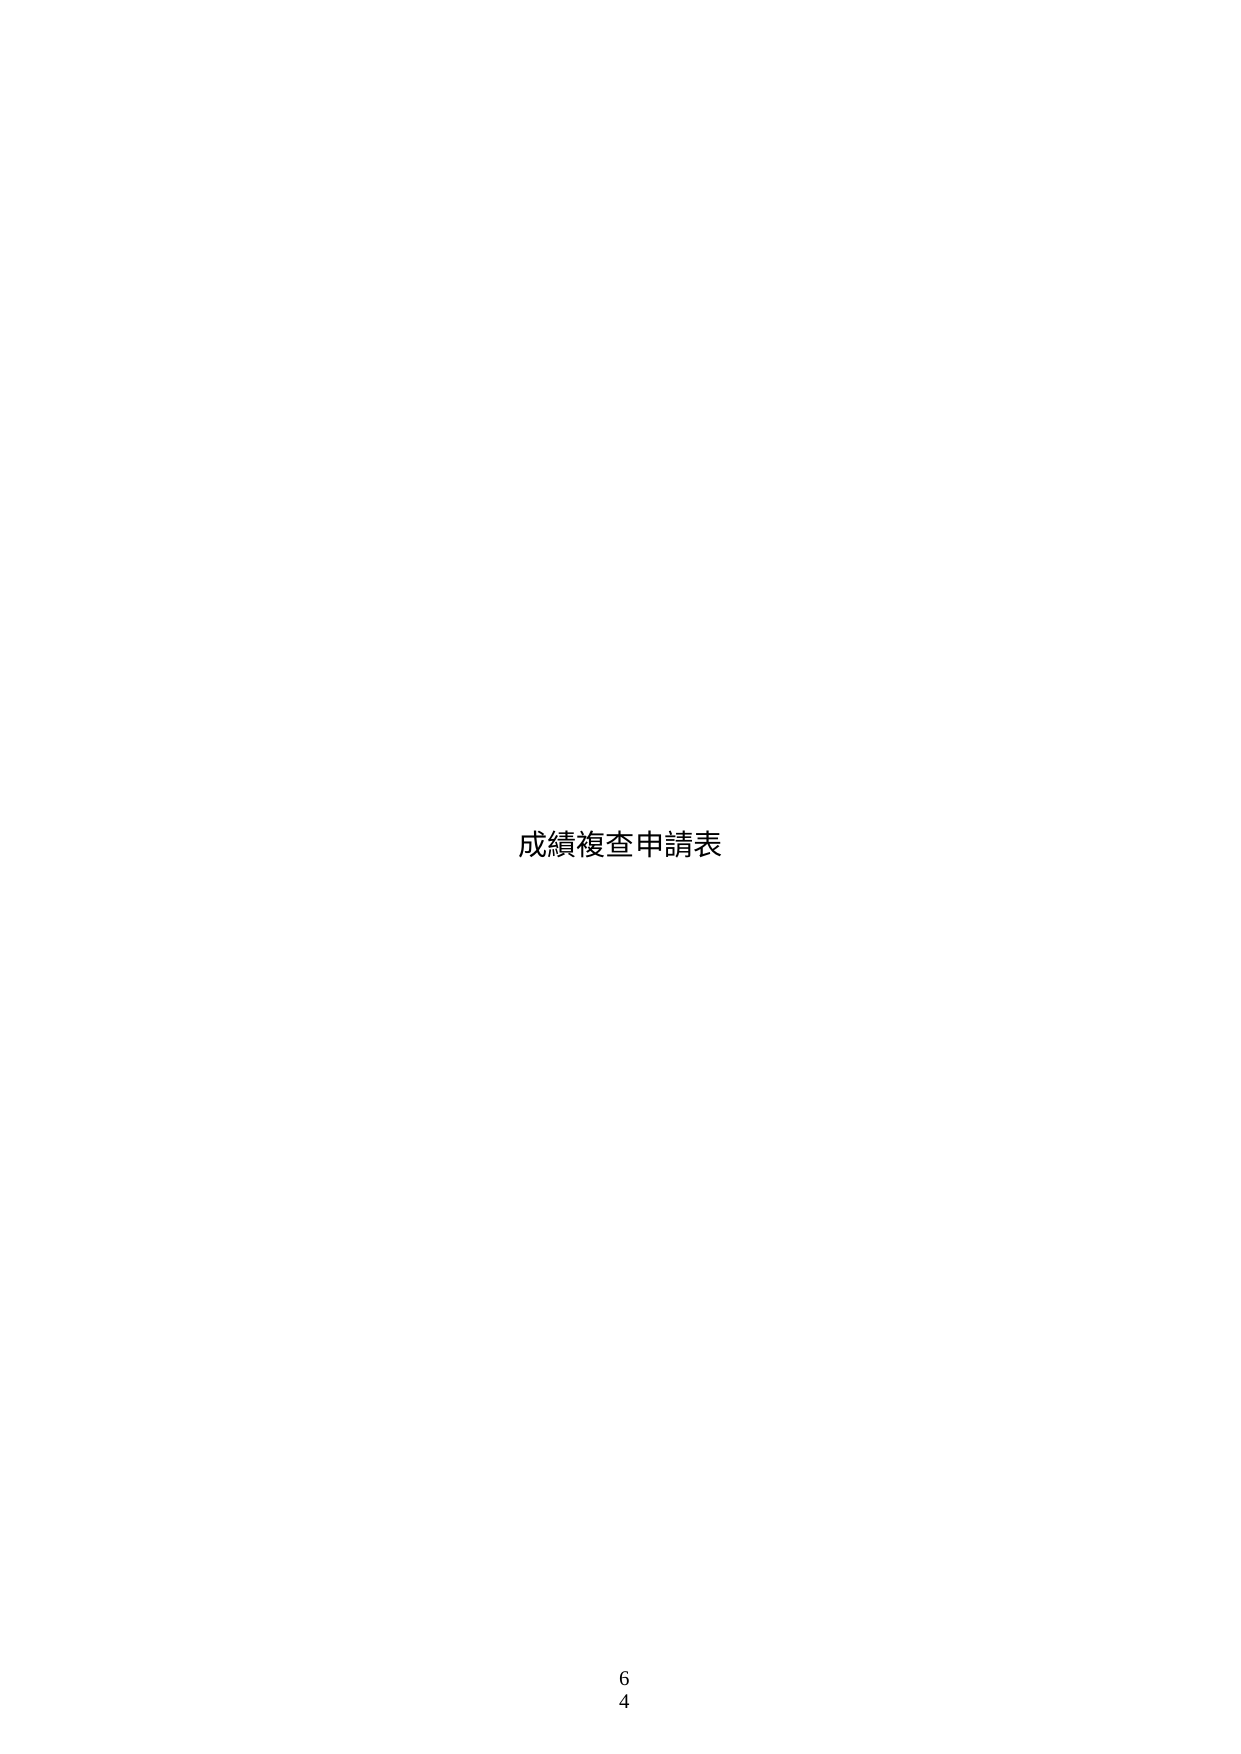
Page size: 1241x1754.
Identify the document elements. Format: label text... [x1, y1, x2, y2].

text 成績複查申請表 [118, 801, 1122, 864]
